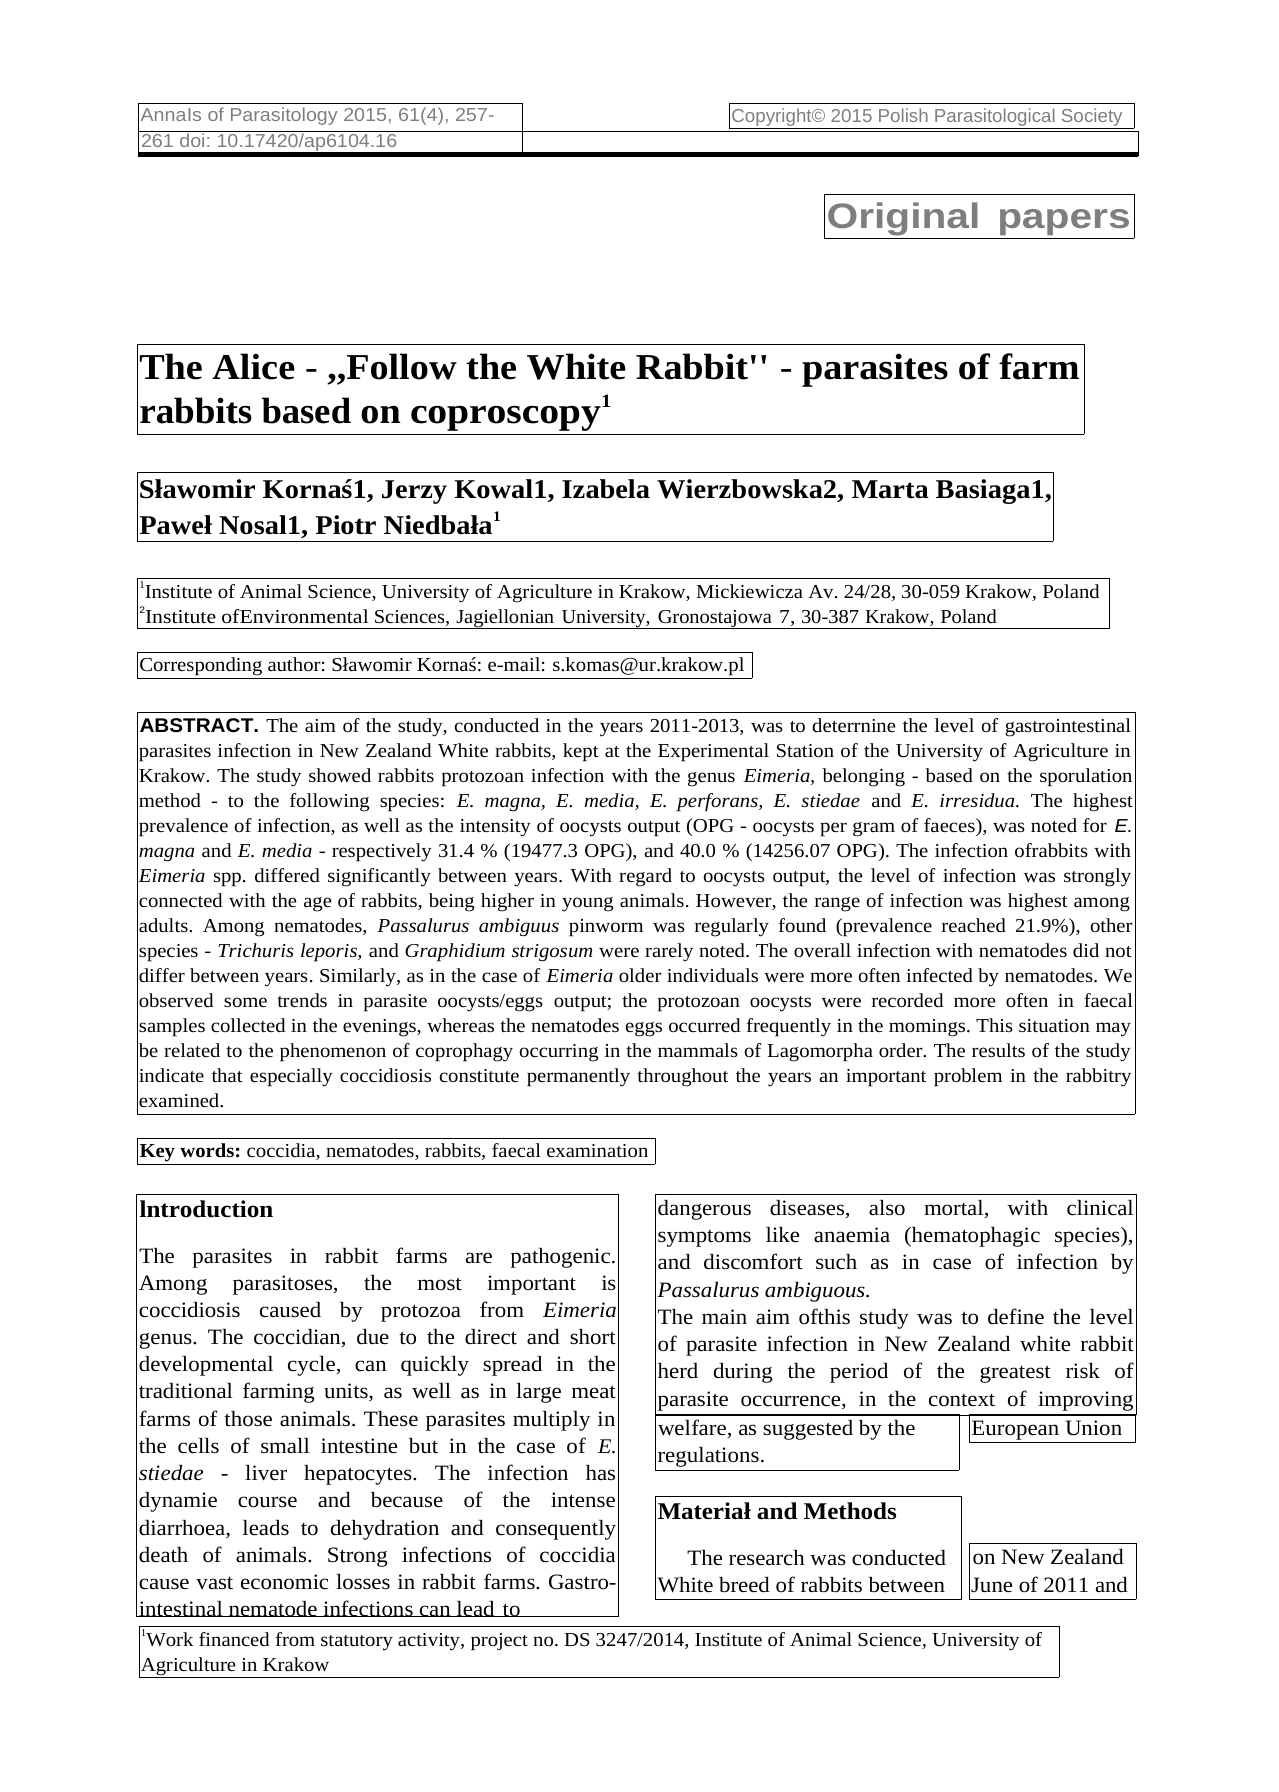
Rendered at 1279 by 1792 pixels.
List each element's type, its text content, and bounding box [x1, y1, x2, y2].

text 1Work financed from statutory activity, project no. DS 3247/2014, Institute of Animal Science, University of Agriculture in Krakow [141, 1627, 1059, 1676]
text 261 doi: 10.17420/ap6104.16 [140, 132, 522, 151]
text 2Institute ofEnvironmental Sciences, Jagiellonian University, Gronostajowa 7, 30-387 Krakow, Poland [139, 605, 1108, 627]
text Original papers [826, 195, 1134, 236]
text Key words: coccidia, nematodes, rabbits, faecal examination [139, 1139, 655, 1162]
text ABSTRACT. The aim of the study, conducted in the years 2011-2013, was to deterrnine the level of gastrointestinal parasites infection in New Zealand White rabbits, kept at the Experimental Station of the University of Agriculture in Krakow. The study showed rabbits protozoan infection with the genus Eimeria, belonging - based on the sporulation method - to the following species: E. magna, E. media, E. perforans, E. stiedae and E. irresidua. The highest prevalence of infection, as well as the intensity of oocysts output (OPG - oocysts per gram of faeces), was noted for E. magna and E. media - respectively 31.4 % (19477.3 OPG), and 40.0 % (14256.07 OPG). The infection ofrabbits with Eimeria spp. differed significantly between years. With regard to oocysts output, the level of infection was strongly connected with the age of rabbits, being higher in young animals. However, the range of infection was highest among adults. Among nematodes, Passalurus ambiguus pinworm was regularly found (prevalence reached 21.9%), other species - Trichuris leporis, and Graphidium strigosum were rarely noted. The overall infection with nematodes did not differ between years. Similarly, as in the case of Eimeria older individuals were more often infected by nematodes. We observed some trends in parasite oocysts/eggs output; the protozoan oocysts were recorded more often in faecal samples collected in the evenings, whereas the nematodes eggs occurred frequently in the momings. This situation may be related to the phenomenon of coprophagy occurring in the mammals of Lagomorpha order. The results of the study indicate that especially coccidiosis constitute permanently throughout the years an important problem in the rabbitry examined. [139, 713, 1133, 1111]
text The research was conducted White breed of rabbits between [657, 1544, 961, 1597]
text The main aim ofthis study was to define the level of parasite infection in New Zealand white rabbit herd during the period of the greatest risk of parasite occurrence, in the context of improving animal [657, 1304, 1134, 1415]
text Sławomir Kornaś1, Jerzy Kowal1, Izabela Wierzbowska2, Marta Basiaga1, Paweł Nosal1, Piotr Niedbała1 [139, 473, 1053, 541]
text Copyright© 2015 Polish Parasitological Society [731, 105, 1134, 126]
text welfare, as suggested by the regulations. [657, 1415, 959, 1468]
text The parasites in rabbit farms are pathogenic. Among parasitoses, the most important is coccidiosis caused by protozoa from Eimeria genus. The coccidian, due to the direct and short developmental cycle, can quickly spread in the traditional farming units, as well as in large meat farms of those animals. These parasites multiply in the cells of small intestine but in the case of E. stiedae - liver hepatocytes. The infection has dynamie course and because of the intense diarrhoea, leads to dehydration and consequently death of animals. Strong infections of coccidia cause vast economic losses in rabbit farms. Gastro-intestinal nematode infections can lead to [139, 1243, 617, 1616]
text 1Institute of Animal Science, University of Agriculture in Krakow, Mickiewicza Av. 24/28, 30-059 Krakow, Poland [139, 579, 1108, 602]
text lntroduction [139, 1195, 618, 1222]
text Corresponding author: Sławomir Kornaś: e-mail: s.komas@ur.krakow.pl [139, 653, 752, 676]
text on New Zealand June of 2011 and [971, 1544, 1136, 1597]
text AnnaIs of Parasitology 2015, 61(4), 257- [140, 104, 522, 131]
text The Alice - ,,Follow the White Rabbit'' - parasites of farm rabbits based on coproscopy1 [139, 345, 1083, 431]
text Materiał and Methods [657, 1497, 961, 1525]
text dangerous diseases, also mortal, with clinical symptoms like anaemia (hematophagic species), and discomfort such as in case of infection by Passalurus ambiguous. [657, 1195, 1134, 1302]
text European Union [971, 1415, 1135, 1441]
